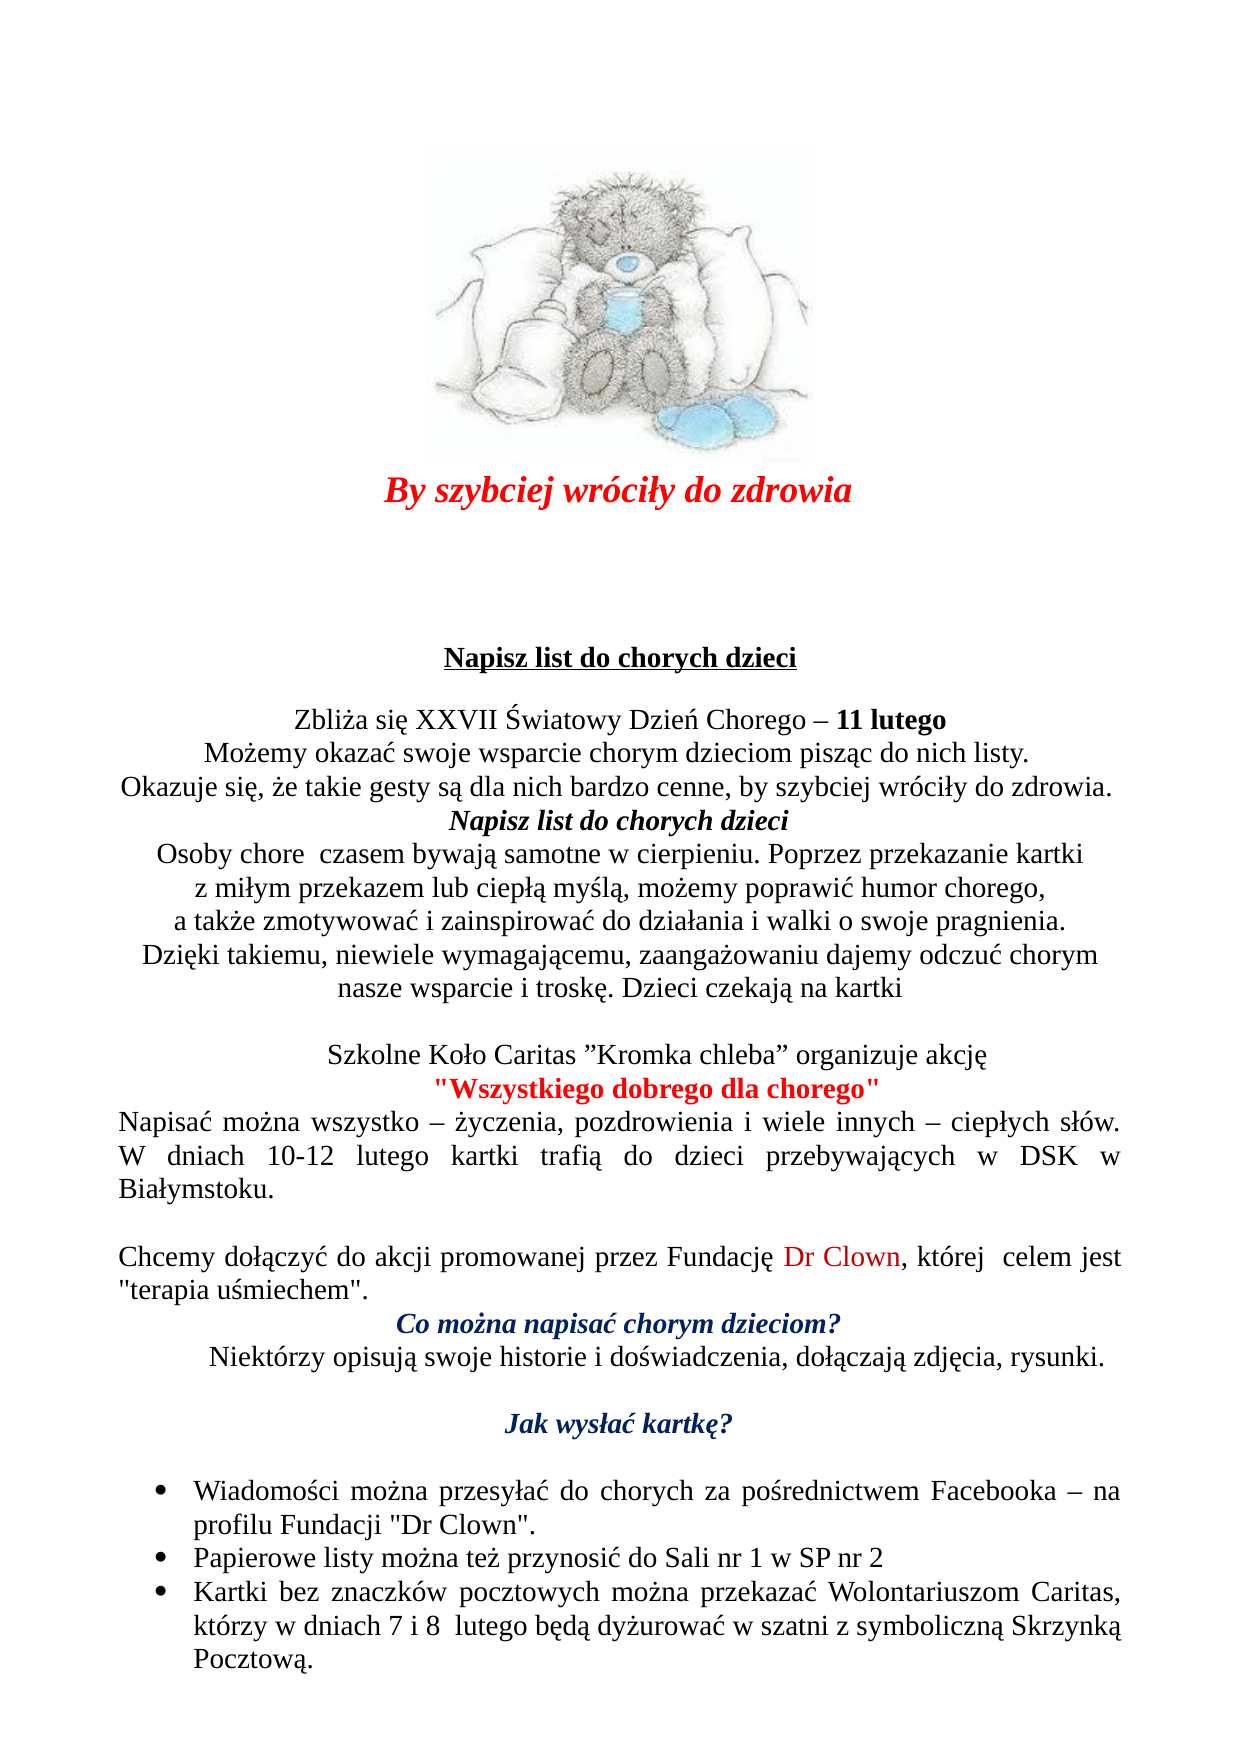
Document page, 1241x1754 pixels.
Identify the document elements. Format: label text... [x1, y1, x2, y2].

text Okazuje się, że takie gesty są dla nich bardzo cenne, by szybciej wróciły do zdrowia. [118, 769, 1122, 803]
text Możemy okazać swoje wsparcie chorym dzieciom pisząc do nich listy. [118, 736, 1122, 769]
text Dzięki takiemu, niewiele wymagającemu, zaangażowaniu dajemy odczuć chorym nasze wsparcie i troskę. Dzieci czekają na kartki [118, 937, 1122, 1004]
text By szybciej wróciły do zdrowia [118, 467, 1122, 510]
text Napisz list do chorych dzieci [118, 640, 1122, 673]
text Szkolne Koło Caritas ”Kromka chleba” organizuje akcję [118, 1037, 1122, 1071]
text Napisać można wszystko – życzenia, pozdrowienia i wiele innych – ciepłych słów. W dniach 10-12 lutego kartki trafią do dzieci przebywających w DSK w Białymstoku. [118, 1104, 1122, 1205]
text Chcemy dołączyć do akcji promowanej przez Fundację Dr Clown, której celem jest "terapia uśmiechem". [118, 1239, 1122, 1306]
list Papierowe listy można też przynosić do Sali nr 1 w SP nr 2 [156, 1541, 1122, 1574]
list Wiadomości można przesyłać do chorych za pośrednictwem Facebooka – na profilu Fundacji "Dr Clown". [156, 1473, 1122, 1541]
text Co można napisać chorym dzieciom? [118, 1306, 1122, 1339]
text Osoby chore czasem bywają samotne w cierpieniu. Poprzez przekazanie kartki z miłym przekazem lub ciepłą myślą, możemy poprawić humor chorego, a także zmotywować i zainspirować do działania i walki o swoje pragnienia. [118, 836, 1122, 937]
text Niektórzy opisują swoje historie i doświadczenia, dołączają zdjęcia, rysunki. [118, 1339, 1122, 1373]
text Jak wysłać kartkę? [118, 1406, 1122, 1440]
text Napisz list do chorych dzieci [118, 803, 1122, 836]
text "Wszystkiego dobrego dla chorego" [118, 1071, 1122, 1104]
text Zbliża się XXVII Światowy Dzień Chorego – 11 lutego [118, 702, 1122, 736]
list Kartki bez znaczków pocztowych można przekazać Wolontariuszom Caritas, którzy w dniach 7 i 8 lutego będą dyżurować w szatni z symboliczną Skrzynką Pocztową. [156, 1574, 1122, 1675]
